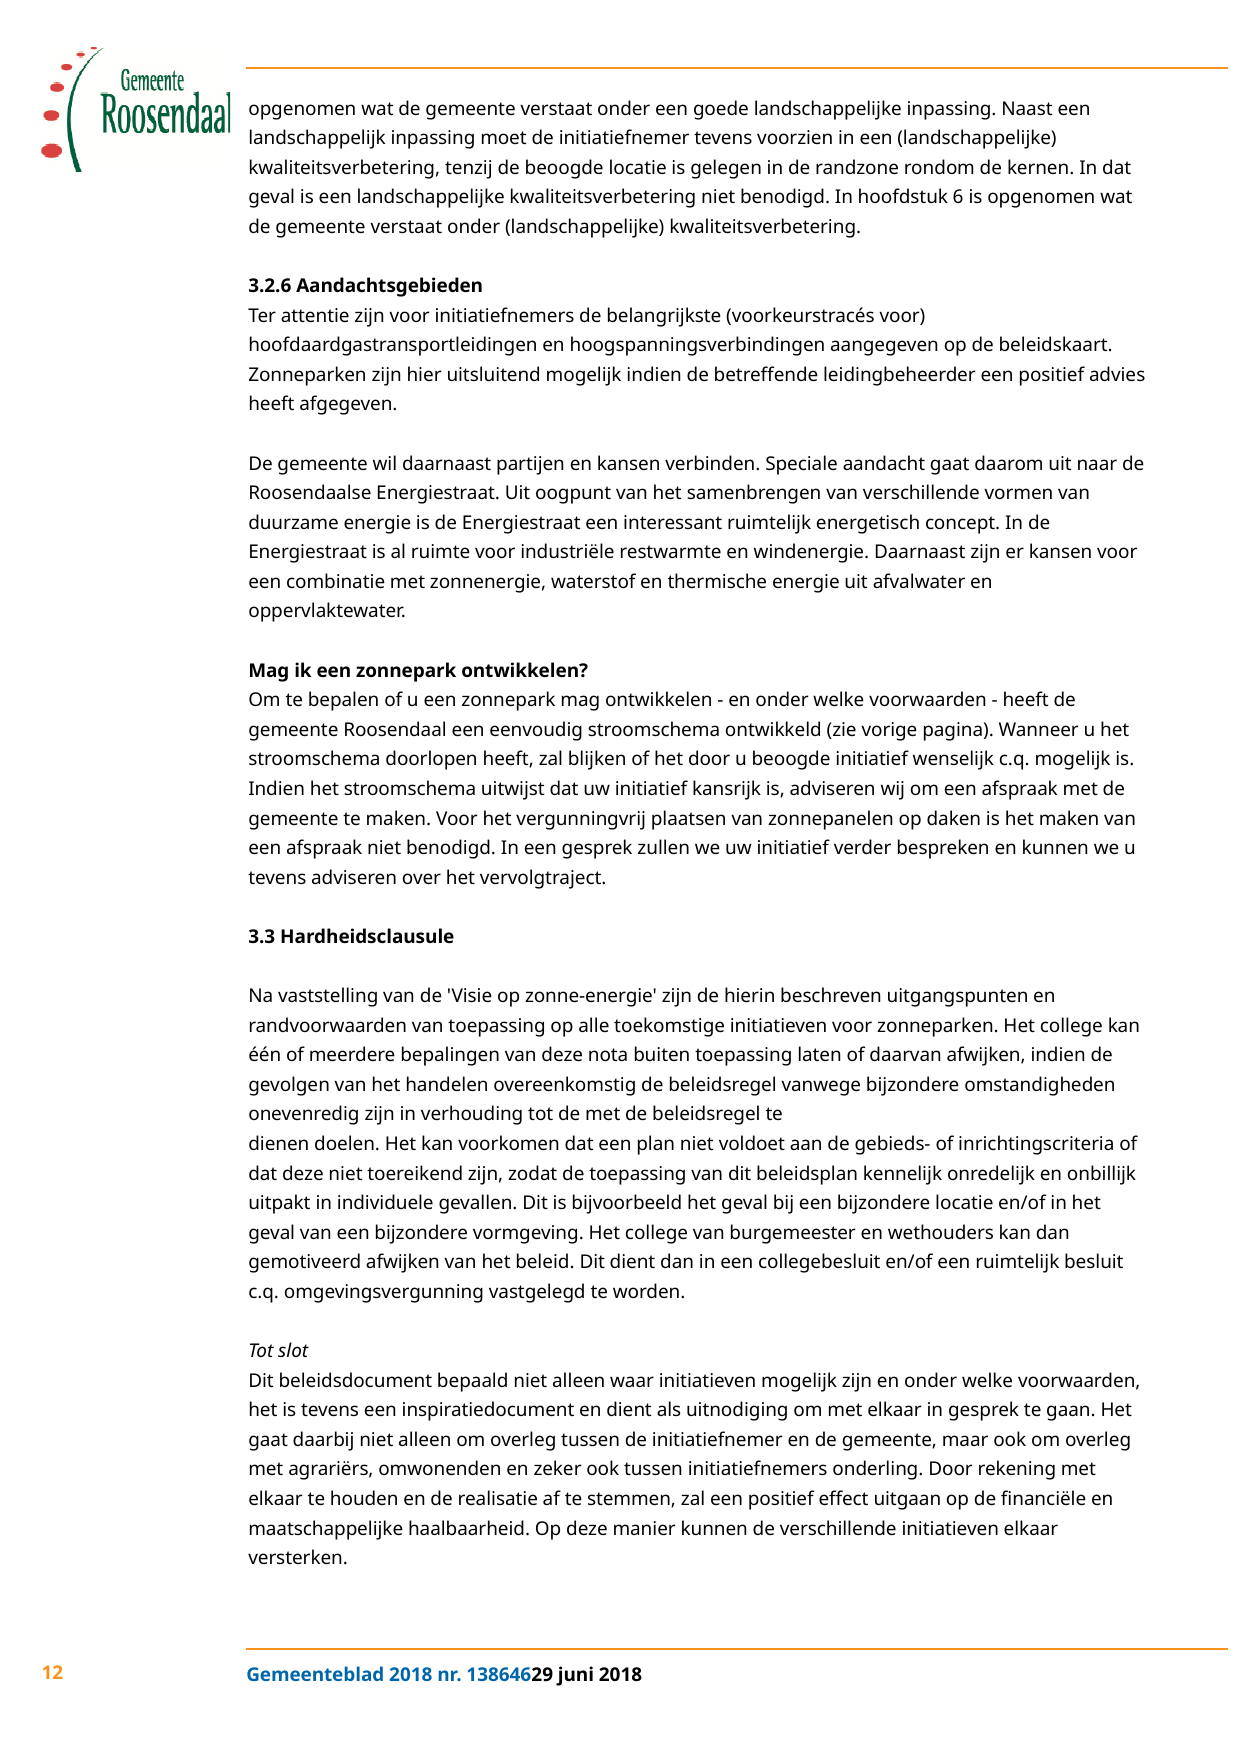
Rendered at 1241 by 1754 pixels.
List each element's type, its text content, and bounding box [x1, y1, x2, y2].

text De gemeente wil daarnaast partijen en kansen verbinden. Speciale aandacht gaat daarom uit naar de Roosendaalse Energiestraat. Uit oogpunt van het samenbrengen van verschillende vormen van duurzame energie is de Energiestraat een interessant ruimtelijk energetisch concept. In de Energiestraat is al ruimte voor industriële restwarmte en windenergie. Daarnaast zijn er kansen voor een combinatie met zonnenergie, waterstof en thermische energie uit afvalwater en oppervlaktewater. [248, 450, 1152, 623]
text Om te bepalen of u een zonnepark mag ontwikkelen - en onder welke voorwaarden - heeft de gemeente Roosendaal een eenvoudig stroomschema ontwikkeld (zie vorige pagina). Wanneer u het stroomschema doorlopen heeft, zal blijken of het door u beoogde initiatief wenselijk c.q. mogelijk is. Indien het stroomschema uitwijst dat uw initiatief kansrijk is, adviseren wij om een afspraak met de gemeente te maken. Voor het vergunningvrij plaatsen van zonnepanelen op daken is het maken van een afspraak niet benodigd. In een gesprek zullen we uw initiatief verder bespreken en kunnen we u tevens adviseren over het vervolgtraject. [248, 686, 1152, 890]
text Tot slot [248, 1337, 1152, 1363]
text Ter attentie zijn voor initiatiefnemers de belangrijkste (voorkeurstracés voor) hoofdaardgastransportleidingen en hoogspanningsverbindingen aangegeven op de beleidskaart. Zonneparken zijn hier uitsluitend mogelijk indien de betreffende leidingbeheerder een positief advies heeft afgegeven. [248, 302, 1152, 416]
text Mag ik een zonnepark ontwikkelen? [248, 657, 1152, 683]
text Na vaststelling van de 'Visie op zonne-energie' zijn de hierin beschreven uitgangspunten en randvoorwaarden van toepassing op alle toekomstige initiatieven voor zonneparken. Het college kan één of meerdere bepalingen van deze nota buiten toepassing laten of daarvan afwijken, indien de gevolgen van het handelen overeenkomstig de beleidsregel vanwege bijzondere omstandigheden onevenredig zijn in verhouding tot de met de beleidsregel te [248, 982, 1152, 1126]
text 3.2.6 Aandachtsgebieden [248, 272, 1152, 298]
text dienen doelen. Het kan voorkomen dat een plan niet voldoet aan de gebieds- of inrichtingscriteria of dat deze niet toereikend zijn, zodat de toepassing van dit beleidsplan kennelijk onredelijk en onbillijk uitpakt in individuele gevallen. Dit is bijvoorbeeld het geval bij een bijzondere locatie en/of in het geval van een bijzondere vormgeving. Het college van burgemeester en wethouders kan dan gemotiveerd afwijken van het beleid. Dit dient dan in een collegebesluit en/of een ruimtelijk besluit c.q. omgevingsvergunning vastgelegd te worden. [248, 1130, 1152, 1304]
text opgenomen wat de gemeente verstaat onder een goede landschappelijke inpassing. Naast een landschappelijk inpassing moet de initiatiefnemer tevens voorzien in een (landschappelijke) kwaliteitsverbetering, tenzij de beoogde locatie is gelegen in de randzone rondom de kernen. In dat geval is een landschappelijke kwaliteitsverbetering niet benodigd. In hoofdstuk 6 is opgenomen wat de gemeente verstaat onder (landschappelijke) kwaliteitsverbetering. [248, 95, 1152, 239]
text Dit beleidsdocument bepaald niet alleen waar initiatieven mogelijk zijn en onder welke voorwaarden, het is tevens een inspiratiedocument en dient als uitnodiging om met elkaar in gesprek te gaan. Het gaat daarbij niet alleen om overleg tussen de initiatiefnemer en de gemeente, maar ook om overleg met agrariërs, omwonenden en zeker ook tussen initiatiefnemers onderling. Door rekening met elkaar te houden en de realisatie af te stemmen, zal een positief effect uitgaan op de financiële en maatschappelijke haalbaarheid. Op deze manier kunnen de verschillende initiatieven elkaar versterken. [248, 1367, 1152, 1570]
picture [41, 47, 231, 172]
text 3.3 Hardheidsclausule [248, 923, 1152, 949]
